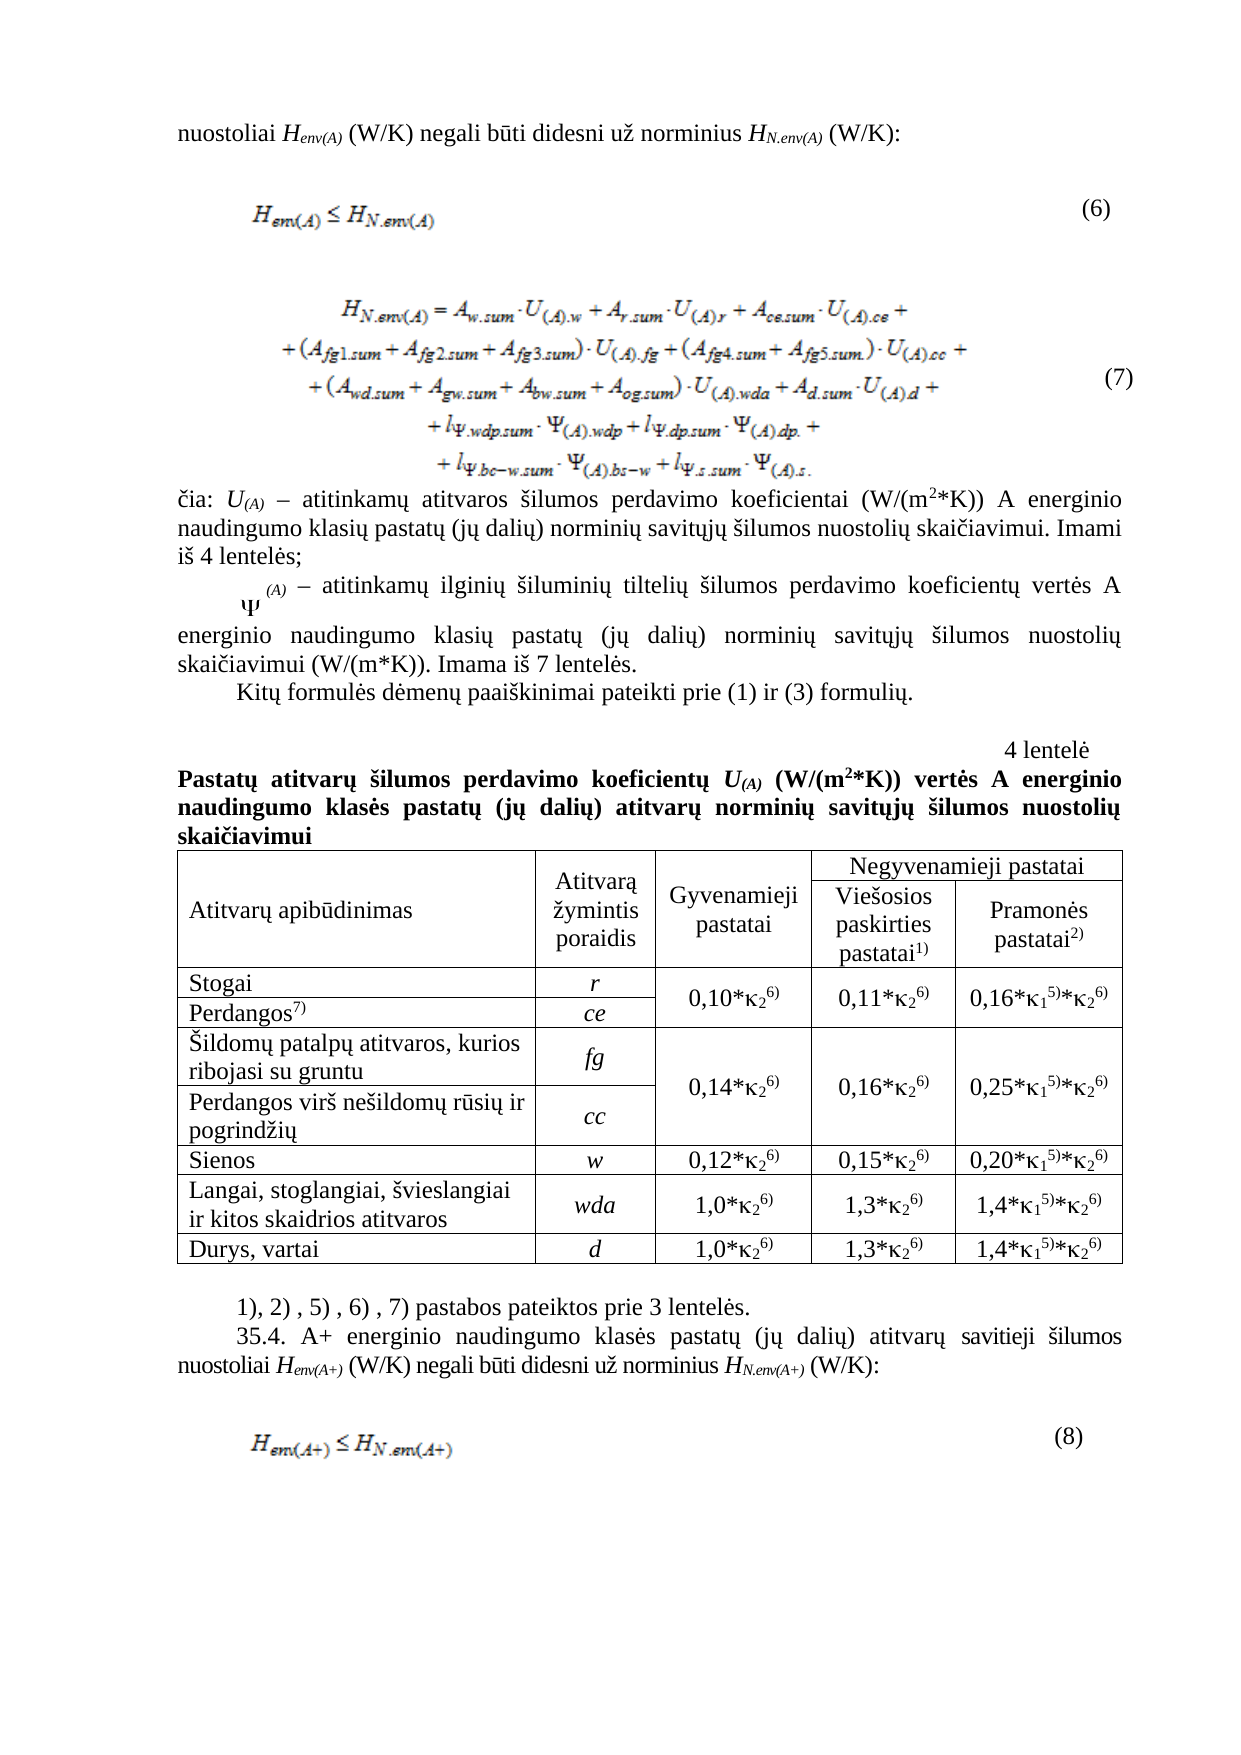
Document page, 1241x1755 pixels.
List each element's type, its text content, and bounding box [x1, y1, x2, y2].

table_header (6) [1043, 176, 1122, 239]
table_cell 0,16*15)*26) [956, 968, 1122, 1027]
table_cell r [536, 968, 655, 997]
table_cell Pramonės pastatai2) [956, 881, 1122, 967]
table_cell 1,3*26) [812, 1234, 955, 1263]
table_cell w [536, 1146, 655, 1174]
table_cell 1,0*26) [656, 1175, 811, 1233]
table_cell ce [536, 998, 655, 1027]
table_cell Šildomų patalpų atitvaros, kurios ribojasi su gruntu [178, 1028, 535, 1085]
text 35.4. A+ energinio naudingumo klasės pastatų (jų dalių) atitvarų savitieji šilumos nuostoliai Henv(A+) (W/K) negali būti didesni už norminius HN.env(A+) (W/K): [177, 1321, 1122, 1379]
table_cell 1,4*15)*26) [956, 1175, 1122, 1233]
table_cell Perdangos virš nešildomų rūsių ir pogrindžių [178, 1086, 535, 1144]
table_cell wda [536, 1175, 655, 1233]
table_cell Langai, stoglangiai, švieslangiai ir kitos skaidrios atitvaros [178, 1175, 535, 1233]
table_cell 0,11*26) [812, 968, 955, 1027]
text čia: U(A) – atitinkamų atitvaros šilumos perdavimo koeficientai (W/(m2*K)) A energinio naudingumo klasių pastatų (jų dalių) norminių savitųjų šilumos nuostolių skaičiavimui. Imami iš 4 lentelės; [177, 484, 1122, 570]
text nuostoliai Henv(A) (W/K) negali būti didesni už norminius HN.env(A) (W/K): [177, 118, 1122, 147]
table_cell 0,15*26) [812, 1146, 955, 1174]
table_cell 0,10*26) [656, 968, 811, 1027]
table_cell Durys, vartai [178, 1234, 535, 1263]
table_cell 0,14*26) [656, 1028, 811, 1144]
table_header Negyvenamieji pastatai [812, 851, 1122, 880]
table_header (8) [1043, 1408, 1122, 1464]
table_cell 1,0*26) [656, 1234, 811, 1263]
table_cell 0,20*15)*26) [956, 1146, 1122, 1174]
table_cell 0,16*26) [812, 1028, 955, 1144]
table_cell Perdangos7) [178, 998, 535, 1027]
table_cell cc [536, 1086, 655, 1144]
table_cell 1,4*15)*26) [956, 1234, 1122, 1263]
text Pastatų atitvarų šilumos perdavimo koeficientų U(A) (W/(m2*K)) vertės A energinio naudingumo klasės pastatų (jų dalių) atitvarų norminių savitųjų šilumos nuostolių skaičiavimui [177, 764, 1122, 850]
table_header (7) [1067, 268, 1145, 484]
table_cell Stogai [178, 968, 535, 997]
table_cell fg [536, 1028, 655, 1085]
text PSI(A) – atitinkamų ilginių šiluminių tiltelių šilumos perdavimo koeficientų vertės A energinio naudingumo klasių pastatų (jų dalių) norminių savitųjų šilumos nuostolių skaičiavimui (W/(m*K)). Imama iš 7 lentelės. [177, 570, 1122, 677]
table_header Atitvarą žymintis poraidis [536, 851, 655, 967]
text 1), 2) , 5) , 6) , 7) pastabos pateiktos prie 3 lentelės. [177, 1292, 1122, 1321]
table_cell Sienos [178, 1146, 535, 1174]
table_cell 0,25*15)*26) [956, 1028, 1122, 1144]
table_header (formulė); [177, 176, 1043, 239]
table_cell 0,12*26) [656, 1146, 811, 1174]
table_header Atitvarų apibūdinimas [178, 851, 535, 967]
table_cell Viešosios paskirties pastatai1) [812, 881, 955, 967]
table_header (formulė); [177, 1408, 1043, 1464]
table_header Gyvenamieji pastatai [656, 851, 811, 967]
table_cell d [536, 1234, 655, 1263]
table_cell 1,3*26) [812, 1175, 955, 1233]
table_header (formulė); [177, 268, 1067, 484]
text 4 lentelė [177, 735, 1122, 764]
text Kitų formulės dėmenų paaiškinimai pateikti prie (1) ir (3) formulių. [177, 677, 1122, 706]
